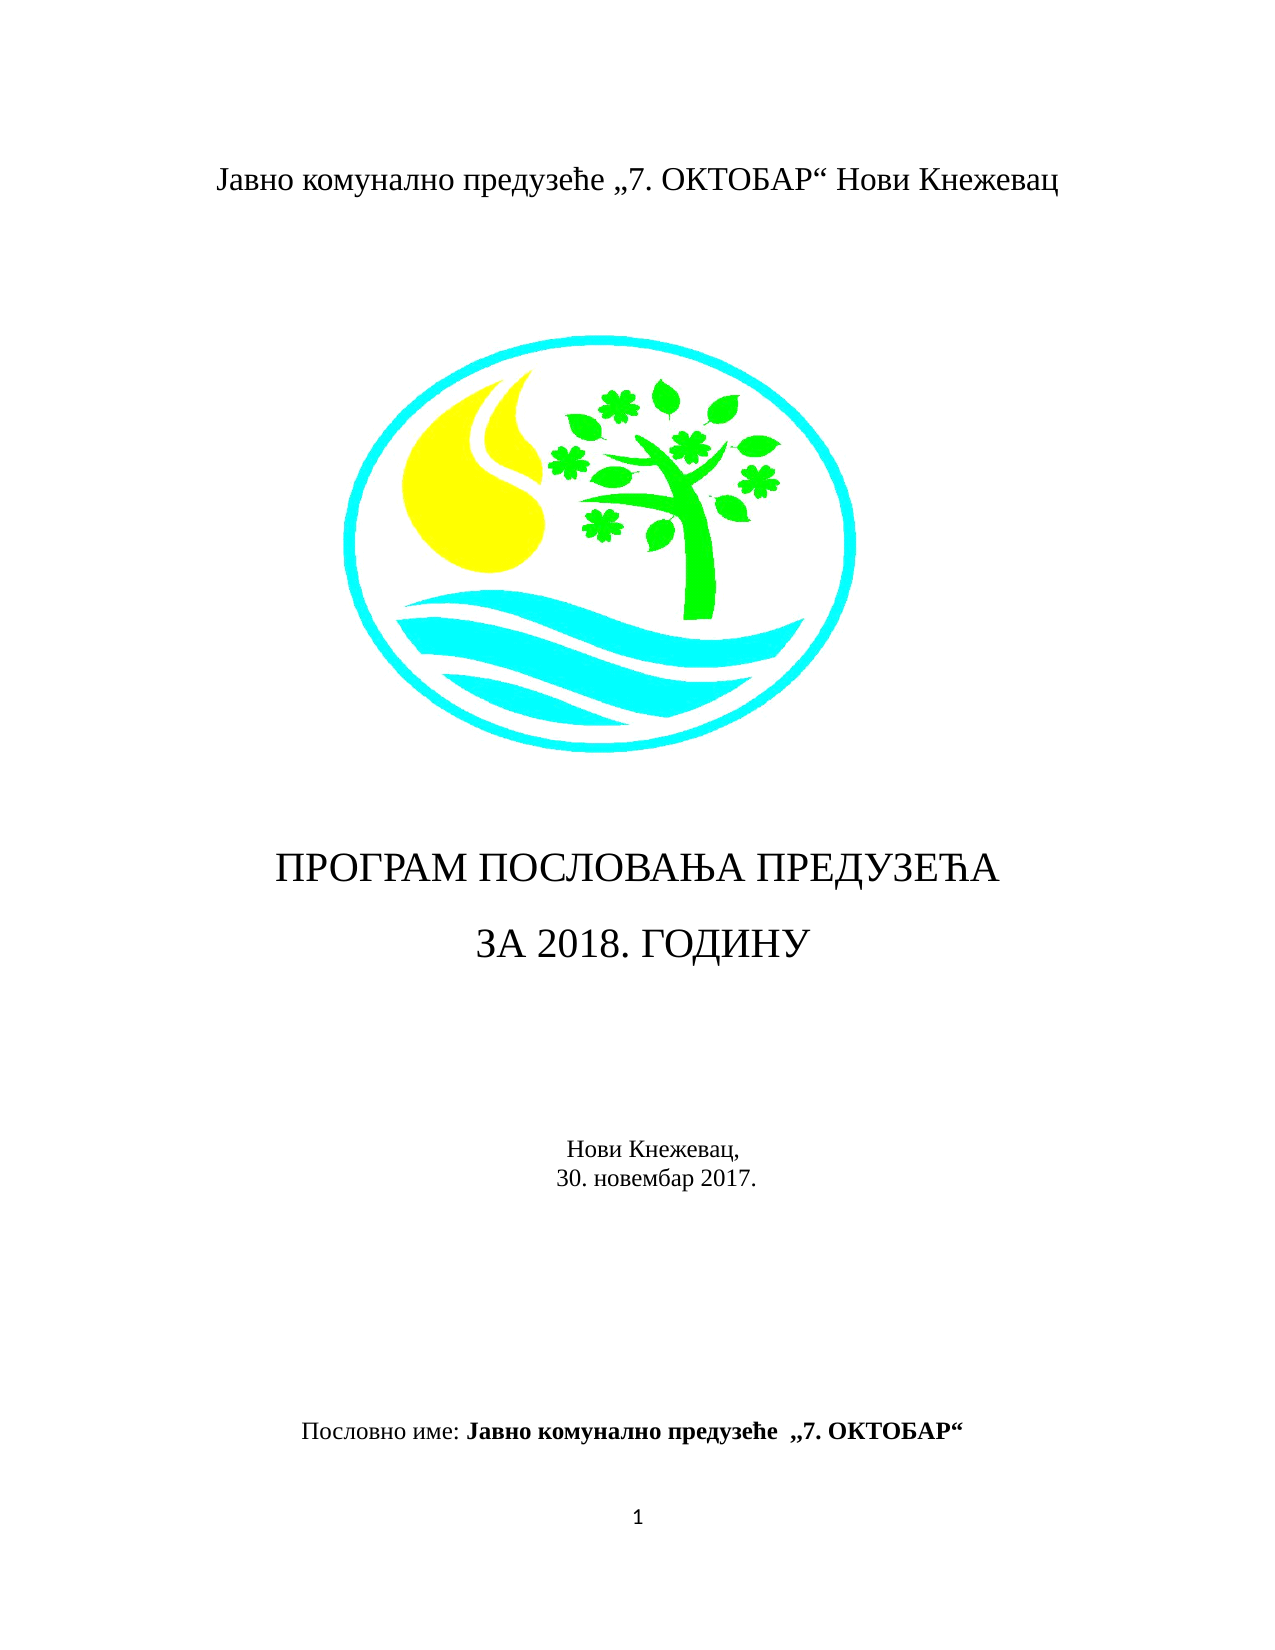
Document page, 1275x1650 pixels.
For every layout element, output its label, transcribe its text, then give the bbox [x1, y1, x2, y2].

text 30. новембар 2017. [185, 1163, 1127, 1192]
text Нови Кнежевац, [185, 1134, 1127, 1163]
text Јавно комунално предузеће „7. ОКТОБАР“ Нови Кнежевац [148, 159, 1127, 197]
text ПРОГРАМ ПОСЛОВАЊА ПРЕДУЗЕЋА [148, 842, 1127, 890]
text Пословно име: Јавно комунално предузеће ,,7. ОКТОБАР“ [148, 1416, 1129, 1445]
text ЗА 2018. ГОДИНУ [148, 918, 1127, 966]
